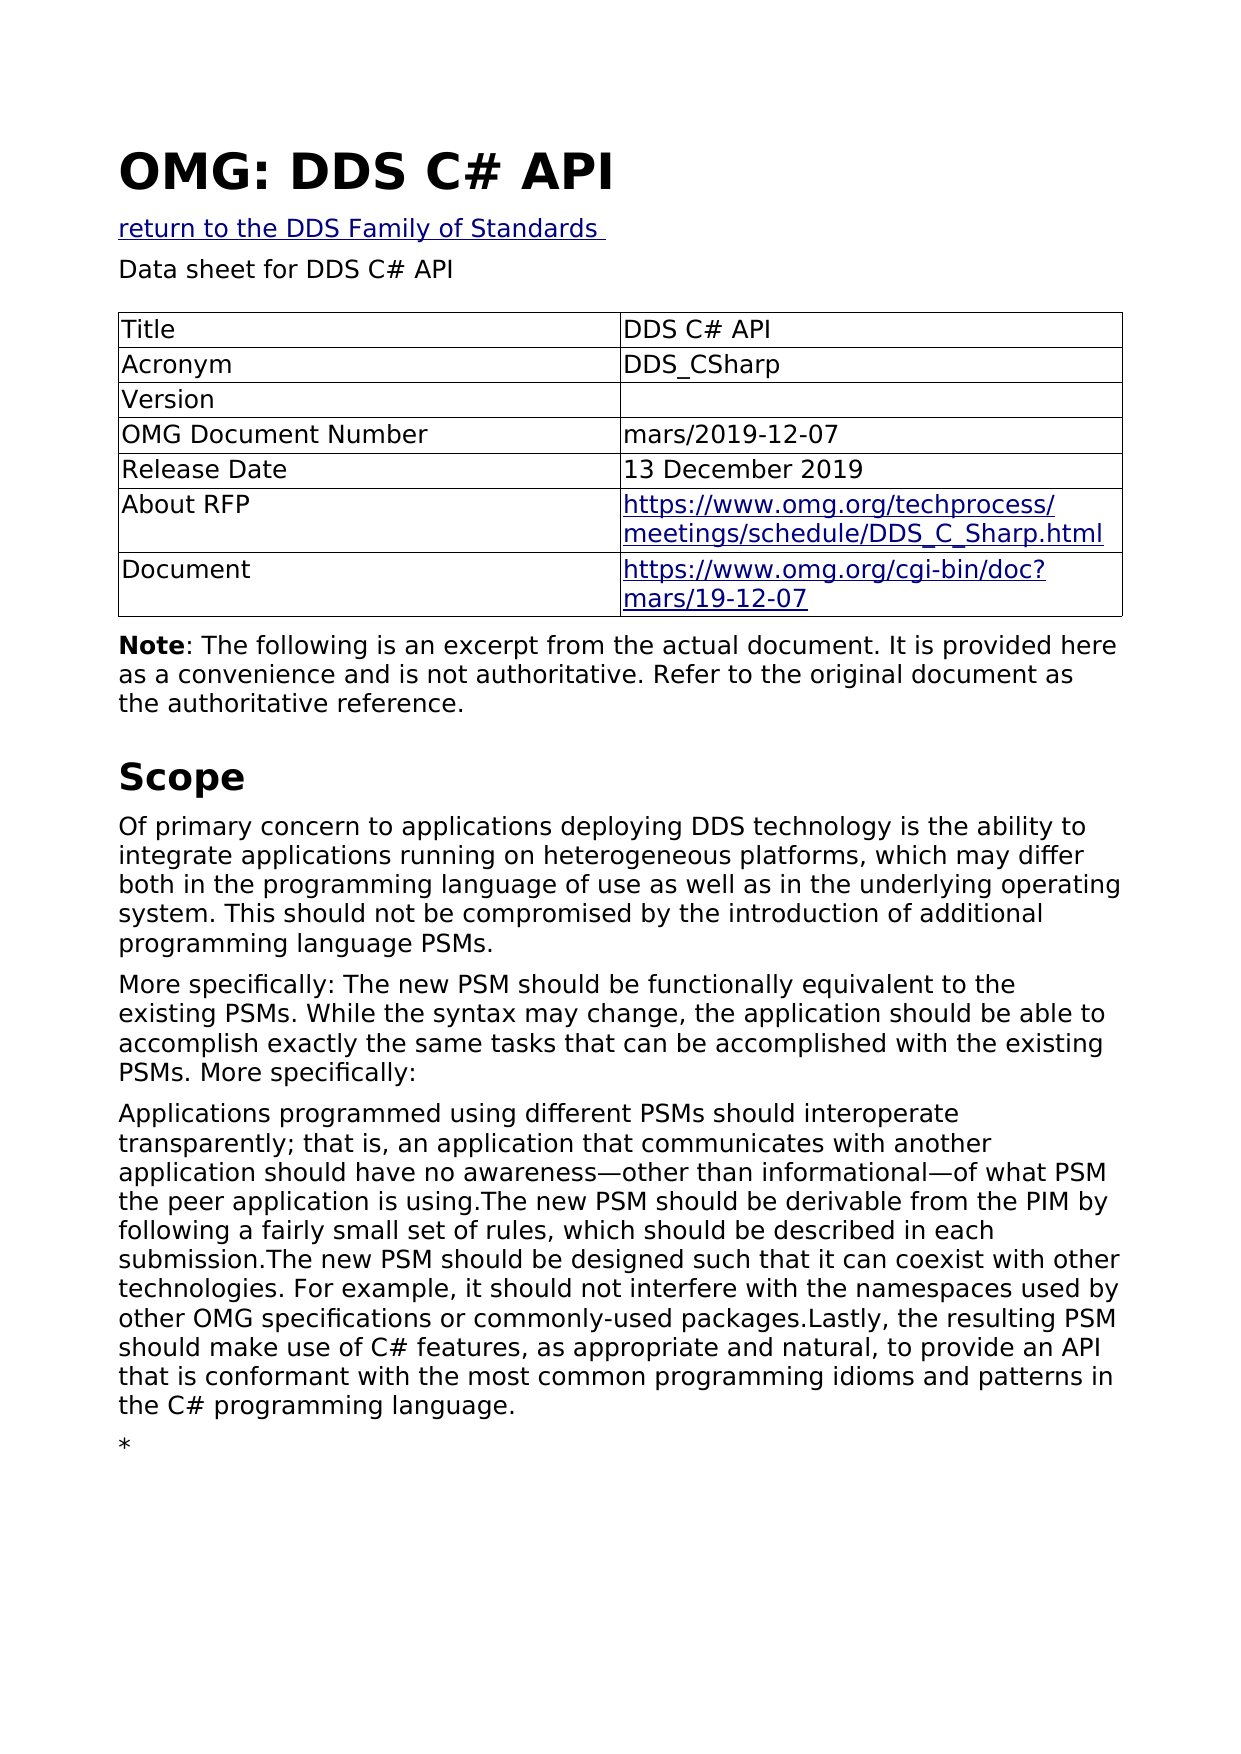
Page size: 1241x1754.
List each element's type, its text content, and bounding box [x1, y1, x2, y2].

table_header Title [119, 313, 620, 347]
text Applications programmed using different PSMs should interoperate transparently; that is, an application that communicates with another application should have no awareness—other than informational—of what PSM the peer application is using.The new PSM should be derivable from the PIM by following a fairly small set of rules, which should be described in each submission.The new PSM should be designed such that it can coexist with other technologies. For example, it should not interfere with the namespaces used by other OMG specifications or commonly-used packages.Lastly, the resulting PSM should make use of C# features, as appropriate and natural, to provide an API that is conformant with the most common programming idioms and patterns in the C# programming language. [118, 1099, 1122, 1420]
table_header DDS C# API [621, 313, 1122, 347]
text Data sheet for DDS C# API [118, 256, 1122, 285]
table_cell DDS_CSharp [621, 348, 1122, 382]
subtitle Scope [118, 756, 1122, 799]
subtitle OMG: DDS C# API [118, 143, 1122, 201]
table_cell https://www.omg.org/cgi-bin/doc?mars/19-12-07 [621, 553, 1122, 616]
table_cell Acronym [119, 348, 620, 382]
table_cell mars/2019-12-07 [621, 418, 1122, 452]
text More specifically: The new PSM should be functionally equivalent to the existing PSMs. While the syntax may change, the application should be able to accomplish exactly the same tasks that can be accomplished with the existing PSMs. More specifically: [118, 970, 1122, 1087]
text return to the DDS Family of Standards [118, 214, 1122, 243]
text Note: The following is an excerpt from the actual document. It is provided here as a convenience and is not authoritative. Refer to the original document as the authoritative reference. [118, 631, 1122, 718]
table_cell Document [119, 553, 620, 616]
table_cell About RFP [119, 489, 620, 552]
table_cell [621, 383, 1122, 417]
table_cell OMG Document Number [119, 418, 620, 452]
table_cell Version [119, 383, 620, 417]
table_cell Release Date [119, 454, 620, 487]
table_cell 13 December 2019 [621, 454, 1122, 487]
table_cell https://www.omg.org/techprocess/meetings/schedule/DDS_C_Sharp.html [621, 489, 1122, 552]
text Of primary concern to applications deploying DDS technology is the ability to integrate applications running on heterogeneous platforms, which may differ both in the programming language of use as well as in the underlying operating system. This should not be compromised by the introduction of additional programming language PSMs. [118, 812, 1122, 958]
text * [118, 1433, 1122, 1462]
